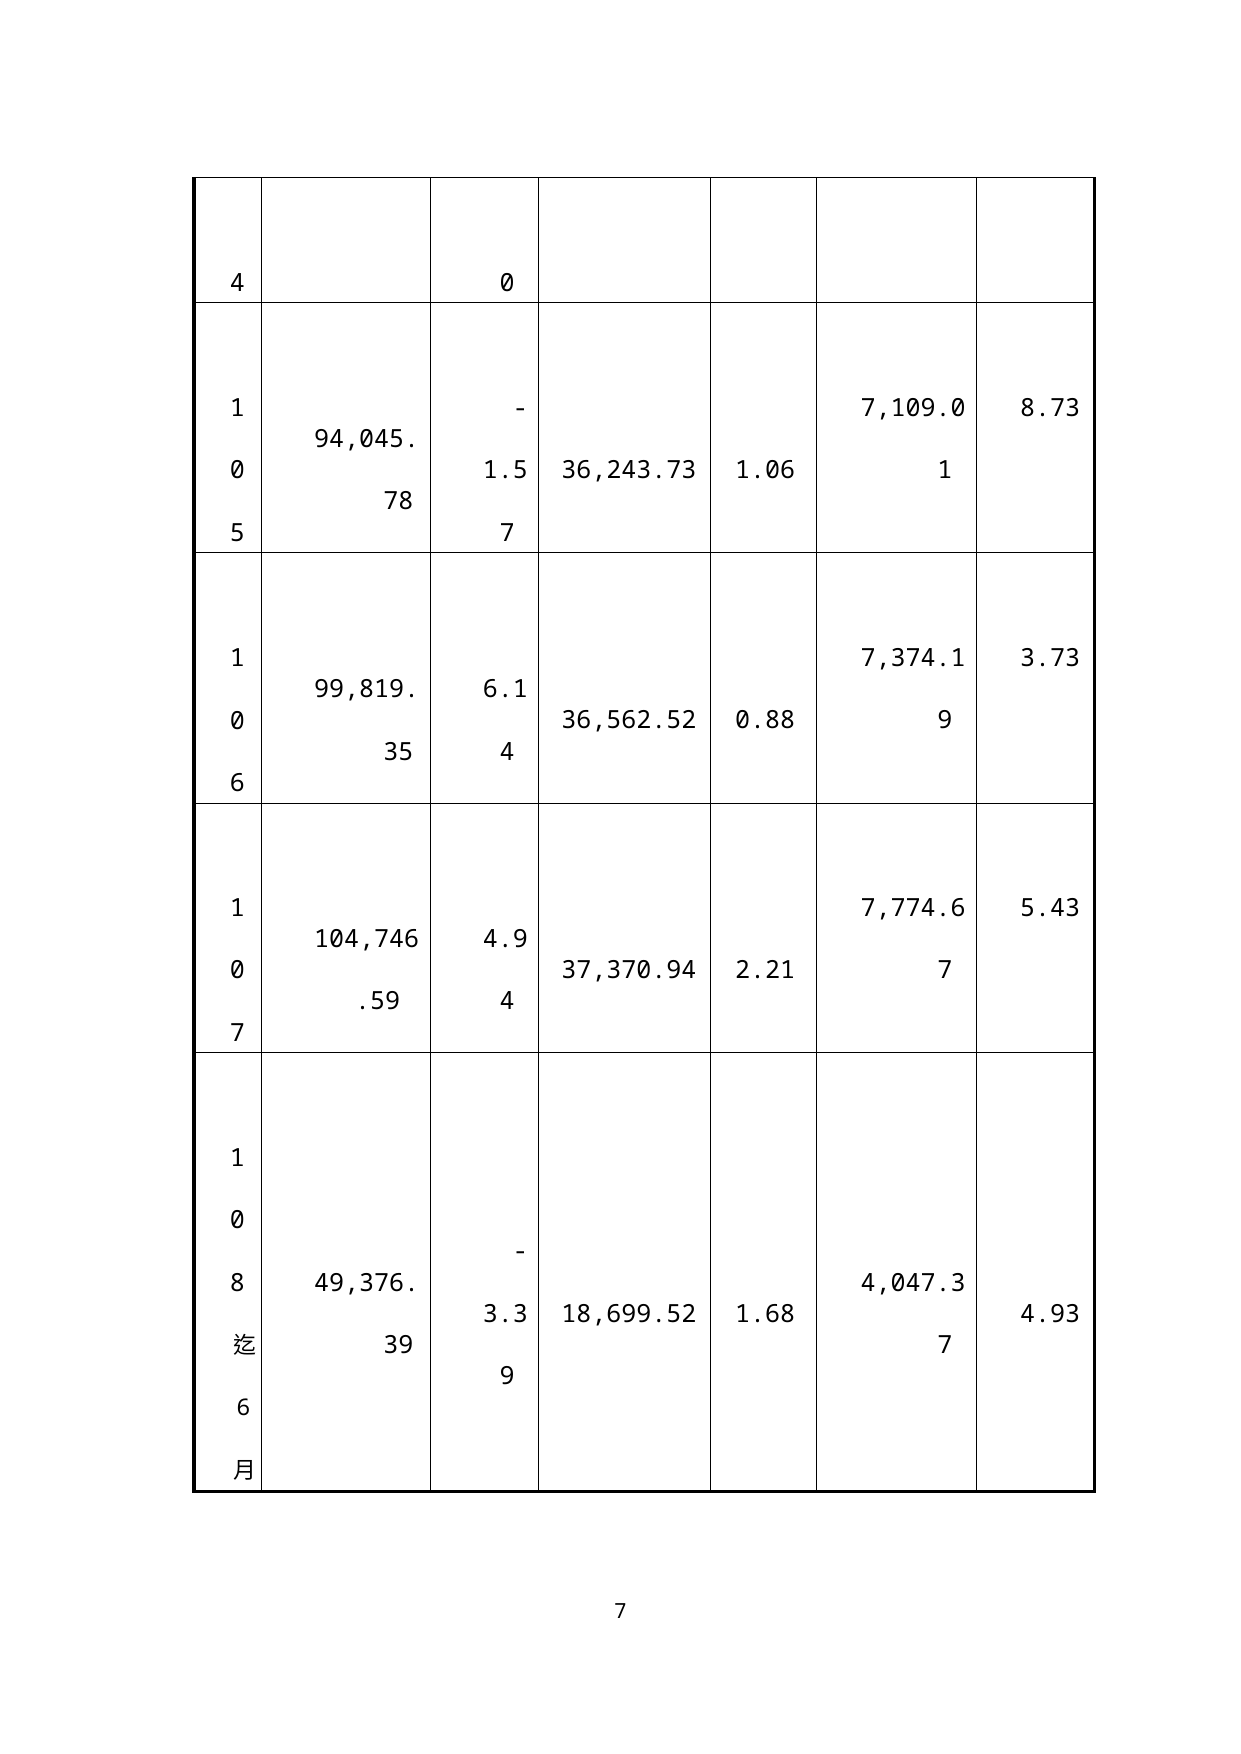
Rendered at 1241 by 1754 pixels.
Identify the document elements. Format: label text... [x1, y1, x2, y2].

table_cell 4.94 [431, 804, 538, 1052]
table_cell 7,774.67 [817, 804, 976, 1052]
table_cell 106 [196, 553, 261, 803]
table_cell 2.21 [711, 804, 816, 1052]
table_cell 105 [196, 303, 261, 552]
table_cell [711, 178, 816, 302]
table_cell 7,374.19 [817, 553, 976, 803]
table_cell 99,819.35 [262, 553, 430, 803]
table_cell 37,370.94 [539, 804, 710, 1052]
table_cell 36,243.73 [539, 303, 710, 552]
table_cell [262, 178, 430, 302]
table_cell [977, 178, 1093, 302]
table_cell 3.73 [977, 553, 1093, 803]
table_cell 4.93 [977, 1053, 1093, 1490]
table_cell 0.88 [711, 553, 816, 803]
table_cell 94,045.78 [262, 303, 430, 552]
table_cell 4 [196, 178, 261, 302]
table_cell -1.57 [431, 303, 538, 552]
table_cell 36,562.52 [539, 553, 710, 803]
table_cell 8.73 [977, 303, 1093, 552]
table_cell 107 [196, 804, 261, 1052]
table_cell 18,699.52 [539, 1053, 710, 1490]
table_cell 6.14 [431, 553, 538, 803]
table_cell [817, 178, 976, 302]
table_cell 0 [431, 178, 538, 302]
table_cell [539, 178, 710, 302]
table_cell 1.68 [711, 1053, 816, 1490]
table_cell -3.39 [431, 1053, 538, 1490]
table_cell 4,047.37 [817, 1053, 976, 1490]
table_cell 7,109.01 [817, 303, 976, 552]
table_cell 108 迄6月 [196, 1053, 261, 1490]
table_cell 49,376.39 [262, 1053, 430, 1490]
table_cell 5.43 [977, 804, 1093, 1052]
table_cell 104,746.59 [262, 804, 430, 1052]
table_cell 1.06 [711, 303, 816, 552]
